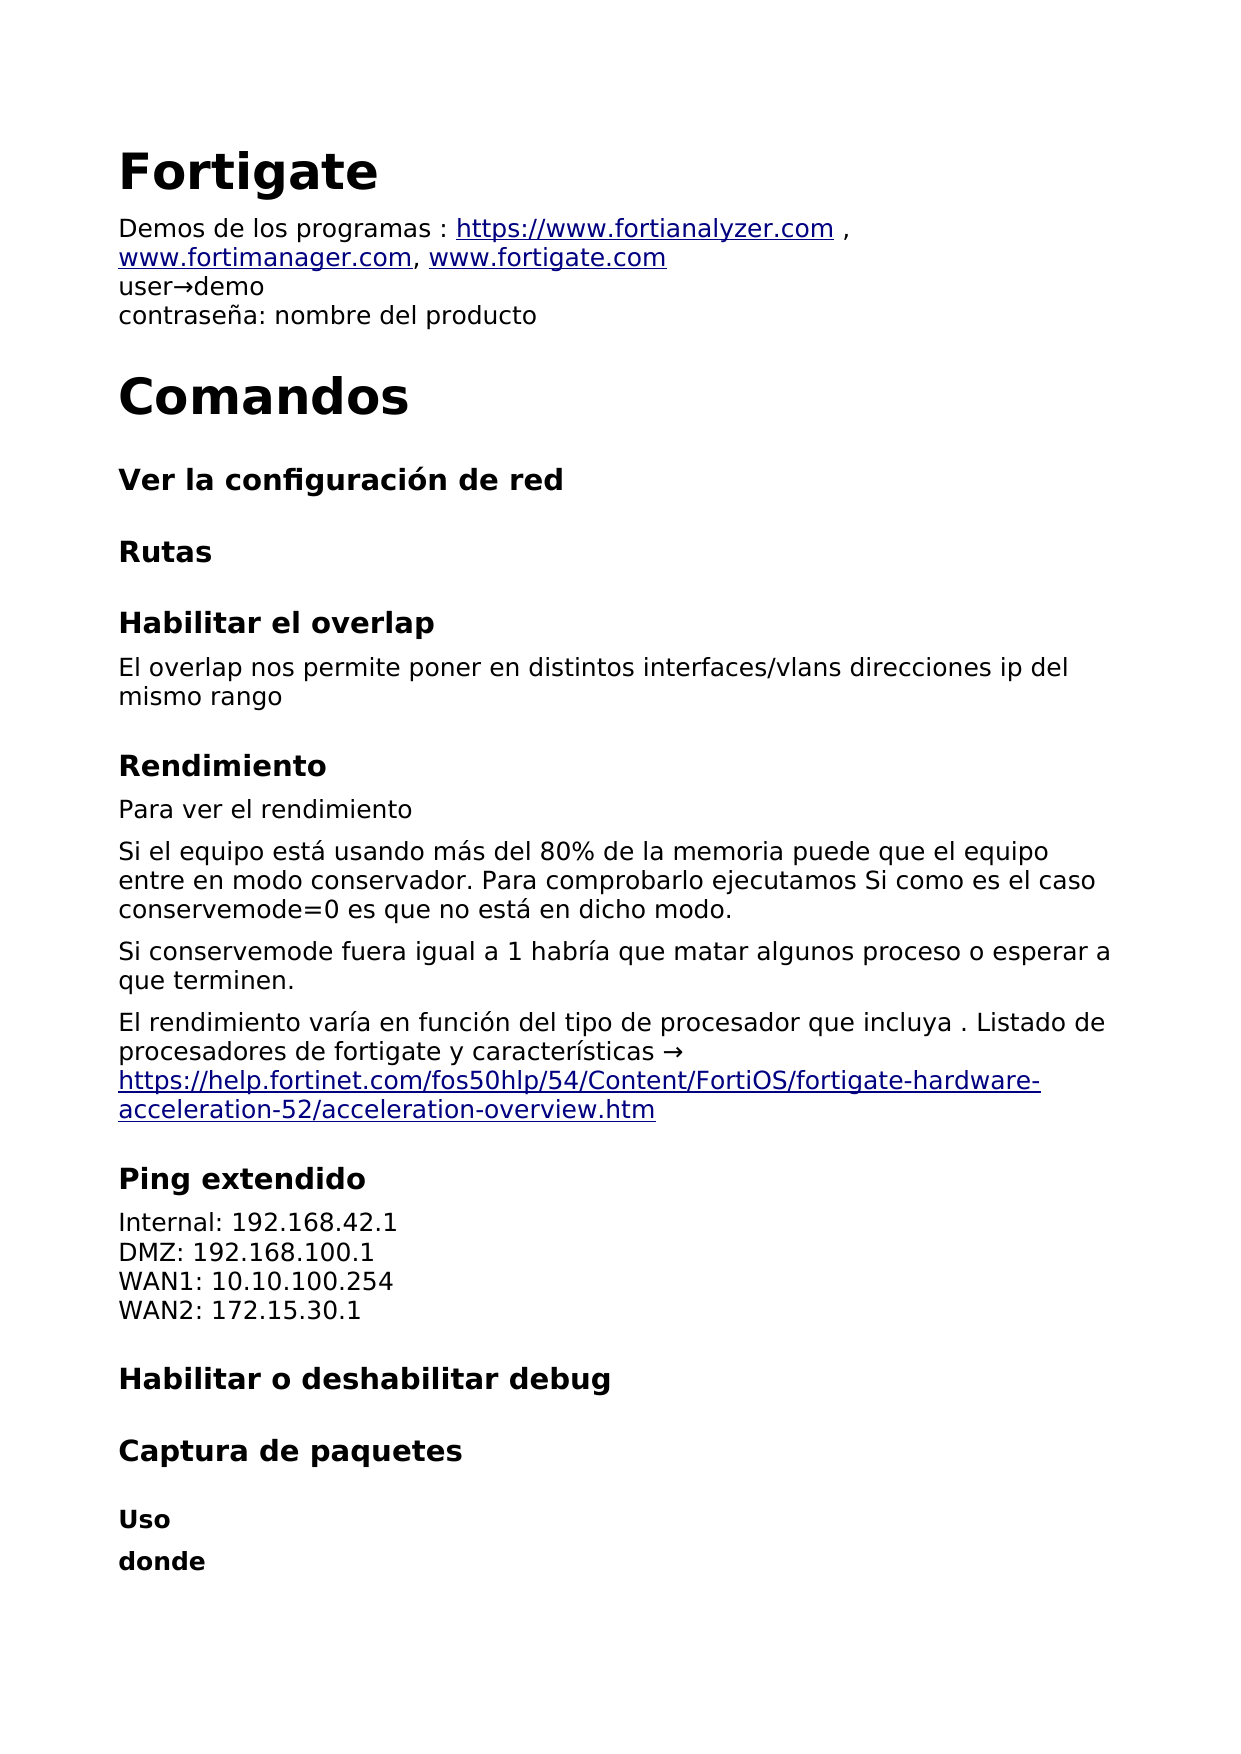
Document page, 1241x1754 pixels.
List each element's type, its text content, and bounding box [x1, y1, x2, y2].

text Internal: 192.168.42.1 DMZ: 192.168.100.1 WAN1: 10.10.100.254 WAN2: 172.15.30.1 [118, 1208, 1122, 1325]
subtitle Habilitar o deshabilitar debug [118, 1363, 1122, 1397]
subtitle Rendimiento [118, 749, 1122, 783]
subtitle Uso [118, 1506, 1122, 1535]
subtitle Ping extendido [118, 1162, 1122, 1196]
subtitle Fortigate [118, 143, 1122, 201]
subtitle Captura de paquetes [118, 1434, 1122, 1468]
text El rendimiento varía en función del tipo de procesador que incluya . Listado de procesadores de fortigate y características → https://help.fortinet.com/fos50hlp/54/Content/FortiOS/fortigate-hardware-acceleration-52/acceleration-overview.htm [118, 1008, 1122, 1124]
subtitle Habilitar el overlap [118, 607, 1122, 641]
subtitle Rutas [118, 535, 1122, 569]
text Si el equipo está usando más del 80% de la memoria puede que el equipo entre en modo conservador. Para comprobarlo ejecutamos Si como es el caso conservemode=0 es que no está en dicho modo. [118, 837, 1122, 924]
text El overlap nos permite poner en distintos interfaces/vlans direcciones ip del mismo rango [118, 653, 1122, 711]
text Demos de los programas : https://www.fortianalyzer.com , www.fortimanager.com, www.fortigate.com user→demo contraseña: nombre del producto [118, 214, 1122, 331]
text Si conservemode fuera igual a 1 habría que matar algunos proceso o esperar a que terminen. [118, 937, 1122, 995]
subtitle Ver la configuración de red [118, 464, 1122, 498]
text donde [118, 1547, 1122, 1576]
subtitle Comandos [118, 368, 1122, 426]
text Para ver el rendimiento [118, 795, 1122, 824]
